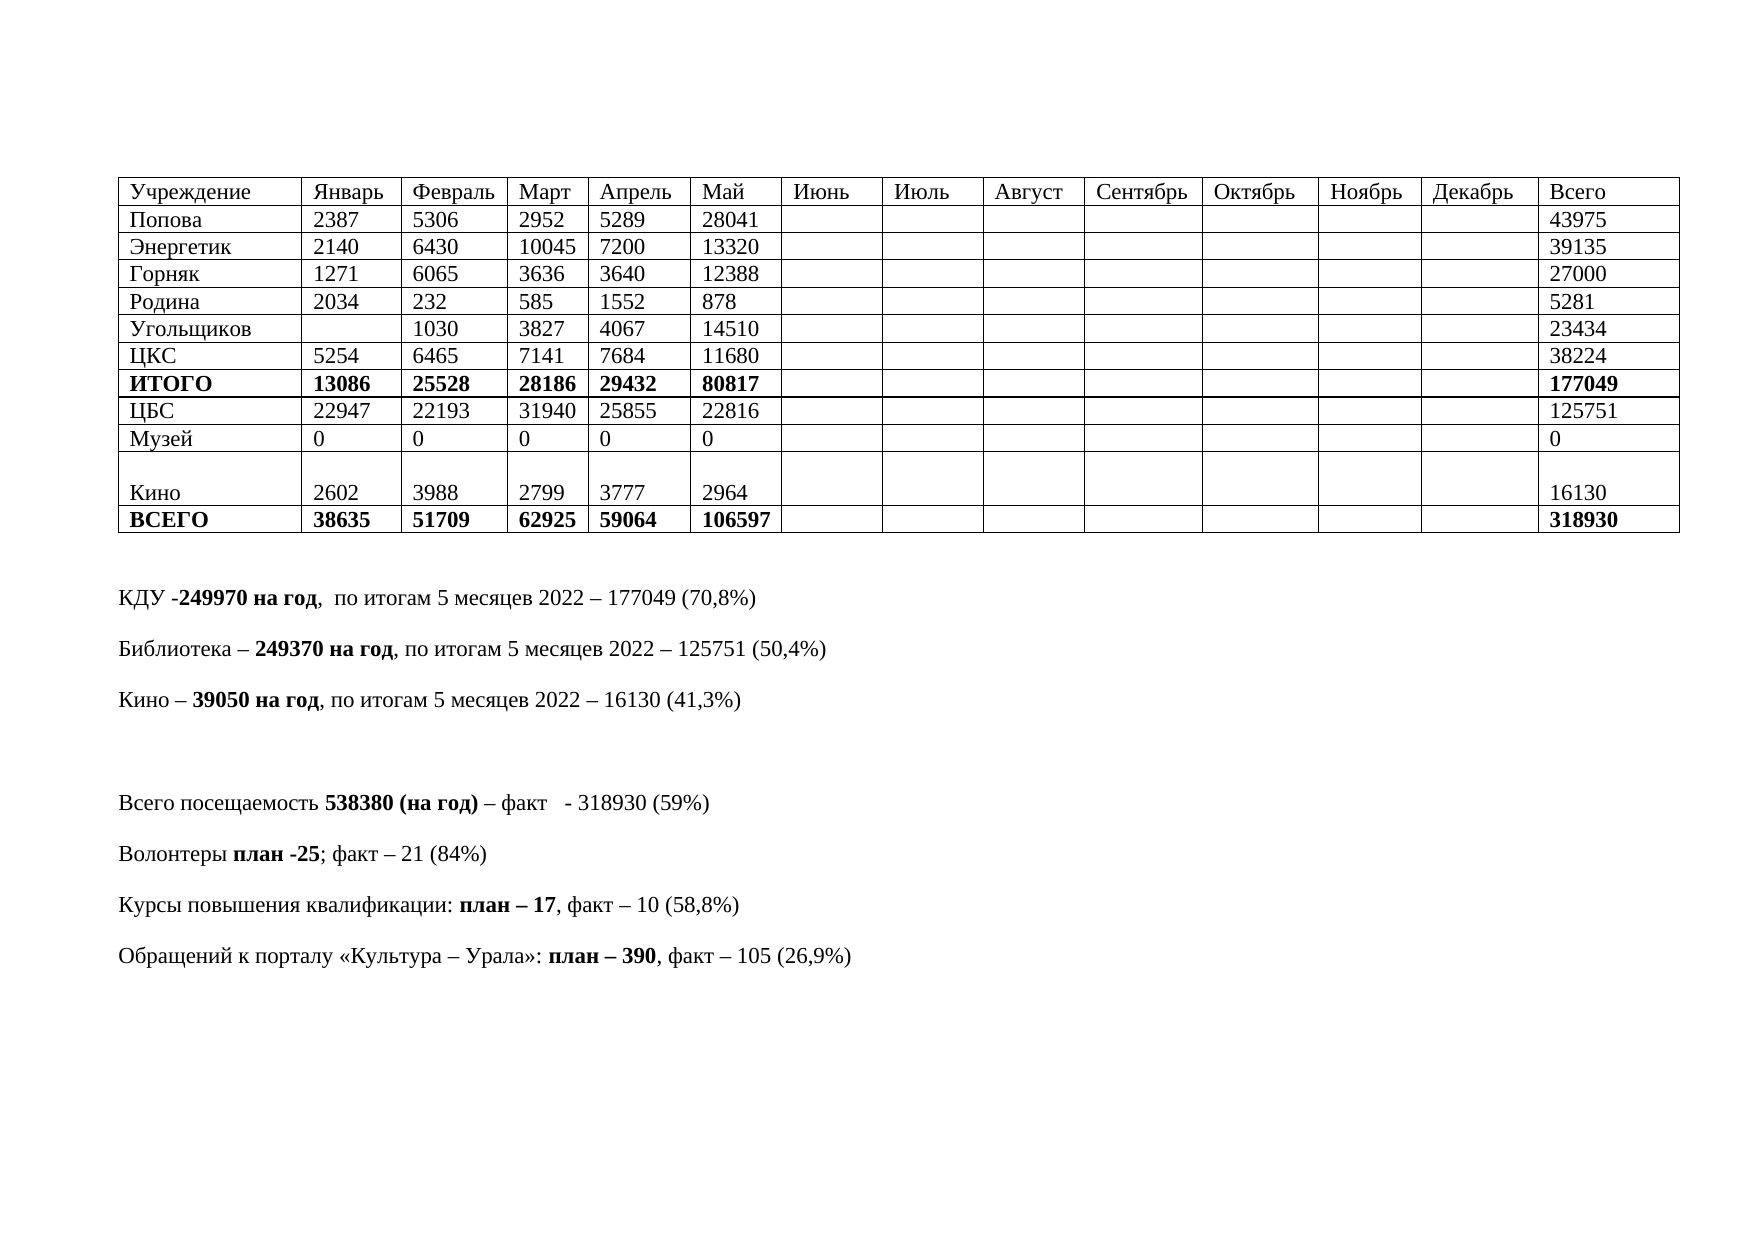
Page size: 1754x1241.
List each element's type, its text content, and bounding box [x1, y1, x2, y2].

table_cell 22816 [691, 398, 781, 424]
table_header Всего [1539, 178, 1679, 204]
table_cell 3640 [589, 260, 690, 287]
table_cell 0 [508, 425, 588, 451]
table_cell [1085, 233, 1202, 259]
table_cell [1203, 233, 1318, 259]
table_cell 28186 [508, 370, 588, 396]
table_header Июнь [782, 178, 882, 204]
table_cell [1422, 425, 1538, 451]
table_header Октябрь [1203, 178, 1318, 204]
table_cell [1319, 452, 1421, 505]
table_header Февраль [402, 178, 507, 204]
table_cell [1422, 233, 1538, 259]
table_cell 14510 [691, 315, 781, 342]
text Курсы повышения квалификации: план – 17, факт – 10 (58,8%) [118, 891, 1636, 917]
table_cell Родина [119, 288, 301, 314]
table_header Апрель [589, 178, 690, 204]
table_cell [1085, 288, 1202, 314]
table_cell 7141 [508, 343, 588, 369]
table_cell [1085, 260, 1202, 287]
table_cell [1203, 398, 1318, 424]
table_cell 585 [508, 288, 588, 314]
table_cell 6065 [402, 260, 507, 287]
table_cell [1203, 506, 1318, 532]
table_cell 12388 [691, 260, 781, 287]
table_cell Попова [119, 206, 301, 232]
table_cell Энергетик [119, 233, 301, 259]
table_cell 0 [691, 425, 781, 451]
text КДУ -249970 на год, по итогам 5 месяцев 2022 – 177049 (70,8%) [118, 584, 1636, 611]
table_cell [883, 288, 983, 314]
table_header Ноябрь [1319, 178, 1421, 204]
table_cell 59064 [589, 506, 690, 532]
table_cell ЦБС [119, 398, 301, 424]
table_cell 232 [402, 288, 507, 314]
table_cell 5306 [402, 206, 507, 232]
table_cell 125751 [1539, 398, 1679, 424]
table_cell [1203, 425, 1318, 451]
table_header Учреждение [119, 178, 301, 204]
table_cell Угольщиков [119, 315, 301, 342]
table_cell [782, 233, 882, 259]
table_header Март [508, 178, 588, 204]
text Обращений к порталу «Культура – Урала»: план – 390, факт – 105 (26,9%) [118, 942, 1636, 968]
table_cell [984, 343, 1084, 369]
table_cell 5289 [589, 206, 690, 232]
table_cell 22193 [402, 398, 507, 424]
table_cell [883, 206, 983, 232]
table_cell [984, 206, 1084, 232]
table_cell Кино [119, 452, 301, 505]
table_cell 3777 [589, 452, 690, 505]
text Всего посещаемость 538380 (на год) – факт - 318930 (59%) [118, 788, 1636, 815]
table_cell [883, 452, 983, 505]
table_cell 11680 [691, 343, 781, 369]
table_cell 39135 [1539, 233, 1679, 259]
table_cell [782, 260, 882, 287]
table_cell [1085, 425, 1202, 451]
table_cell [1422, 506, 1538, 532]
table_header Январь [302, 178, 401, 204]
table_cell [1422, 260, 1538, 287]
table_cell [1319, 315, 1421, 342]
table_cell [1319, 233, 1421, 259]
table_cell 2387 [302, 206, 401, 232]
table_cell 2140 [302, 233, 401, 259]
table_cell [782, 425, 882, 451]
table_cell 318930 [1539, 506, 1679, 532]
table_cell 2964 [691, 452, 781, 505]
table_header Август [984, 178, 1084, 204]
table_cell [883, 506, 983, 532]
table_cell [1319, 206, 1421, 232]
table_cell 0 [1539, 425, 1679, 451]
table_cell [1085, 206, 1202, 232]
table_header Май [691, 178, 781, 204]
table_cell [1319, 288, 1421, 314]
table_cell 80817 [691, 370, 781, 396]
table_cell 177049 [1539, 370, 1679, 396]
table_cell 25855 [589, 398, 690, 424]
table_cell 10045 [508, 233, 588, 259]
table_cell 3827 [508, 315, 588, 342]
table_header Июль [883, 178, 983, 204]
table_cell 38635 [302, 506, 401, 532]
table_cell [782, 288, 882, 314]
table_cell [984, 506, 1084, 532]
table_cell 2034 [302, 288, 401, 314]
table_cell [984, 315, 1084, 342]
table_cell [1085, 370, 1202, 396]
table_cell [1203, 260, 1318, 287]
table_cell [984, 452, 1084, 505]
table_cell [1085, 343, 1202, 369]
table_cell [782, 370, 882, 396]
table_cell 106597 [691, 506, 781, 532]
table_cell [883, 315, 983, 342]
table_cell 28041 [691, 206, 781, 232]
text Кино – 39050 на год, по итогам 5 месяцев 2022 – 16130 (41,3%) [118, 686, 1636, 713]
table_cell 38224 [1539, 343, 1679, 369]
table_cell [1422, 343, 1538, 369]
table_header Декабрь [1422, 178, 1538, 204]
text Библиотека – 249370 на год, по итогам 5 месяцев 2022 – 125751 (50,4%) [118, 635, 1636, 662]
table_cell 6430 [402, 233, 507, 259]
table_cell [883, 370, 983, 396]
table_cell [1203, 315, 1318, 342]
table_cell [1085, 452, 1202, 505]
table_cell 5281 [1539, 288, 1679, 314]
table_cell 23434 [1539, 315, 1679, 342]
table_cell [782, 398, 882, 424]
table_cell 13320 [691, 233, 781, 259]
table_cell [883, 343, 983, 369]
table_cell 29432 [589, 370, 690, 396]
table_cell [1203, 370, 1318, 396]
table_cell 16130 [1539, 452, 1679, 505]
table_cell 1271 [302, 260, 401, 287]
table_cell ЦКС [119, 343, 301, 369]
table_cell 27000 [1539, 260, 1679, 287]
table_cell [883, 425, 983, 451]
table_cell 25528 [402, 370, 507, 396]
table_cell 1552 [589, 288, 690, 314]
table_cell [1319, 260, 1421, 287]
table_cell [1203, 206, 1318, 232]
table_cell 7200 [589, 233, 690, 259]
table_cell [1203, 452, 1318, 505]
table_cell 3636 [508, 260, 588, 287]
table_cell [1422, 288, 1538, 314]
table_cell [1085, 315, 1202, 342]
table_cell [984, 233, 1084, 259]
table_cell 31940 [508, 398, 588, 424]
table_cell 5254 [302, 343, 401, 369]
table_cell 0 [402, 425, 507, 451]
table_cell [984, 398, 1084, 424]
table_cell [1422, 370, 1538, 396]
table_cell [883, 398, 983, 424]
table_cell 3988 [402, 452, 507, 505]
table_cell [782, 506, 882, 532]
table_cell ИТОГО [119, 370, 301, 396]
table_cell 6465 [402, 343, 507, 369]
table_cell [984, 425, 1084, 451]
table_cell [1422, 398, 1538, 424]
table_cell 7684 [589, 343, 690, 369]
table_cell [782, 206, 882, 232]
table_cell 51709 [402, 506, 507, 532]
table_cell [1422, 315, 1538, 342]
table_header Сентябрь [1085, 178, 1202, 204]
table_cell [1319, 398, 1421, 424]
table_cell [1319, 370, 1421, 396]
table_cell Горняк [119, 260, 301, 287]
table_cell 0 [589, 425, 690, 451]
table_cell 2799 [508, 452, 588, 505]
table_cell [883, 260, 983, 287]
table_cell [1203, 343, 1318, 369]
table_cell [984, 288, 1084, 314]
table_cell [302, 315, 401, 342]
table_cell [1203, 288, 1318, 314]
table_cell 4067 [589, 315, 690, 342]
table_cell 1030 [402, 315, 507, 342]
table_cell [984, 260, 1084, 287]
table_cell 62925 [508, 506, 588, 532]
table_cell ВСЕГО [119, 506, 301, 532]
table_cell 2952 [508, 206, 588, 232]
table_cell [782, 315, 882, 342]
table_cell [883, 233, 983, 259]
table_cell 0 [302, 425, 401, 451]
table_cell [1085, 398, 1202, 424]
table_cell 43975 [1539, 206, 1679, 232]
table_cell 22947 [302, 398, 401, 424]
table_cell [1422, 206, 1538, 232]
table_cell 878 [691, 288, 781, 314]
table_cell [1319, 343, 1421, 369]
text Волонтеры план -25; факт – 21 (84%) [118, 839, 1636, 866]
table_cell [782, 343, 882, 369]
table_cell Музей [119, 425, 301, 451]
table_cell [1319, 425, 1421, 451]
table_cell 13086 [302, 370, 401, 396]
table_cell [1422, 452, 1538, 505]
table_cell [1085, 506, 1202, 532]
table_cell 2602 [302, 452, 401, 505]
table_cell [782, 452, 882, 505]
table_cell [984, 370, 1084, 396]
table_cell [1319, 506, 1421, 532]
